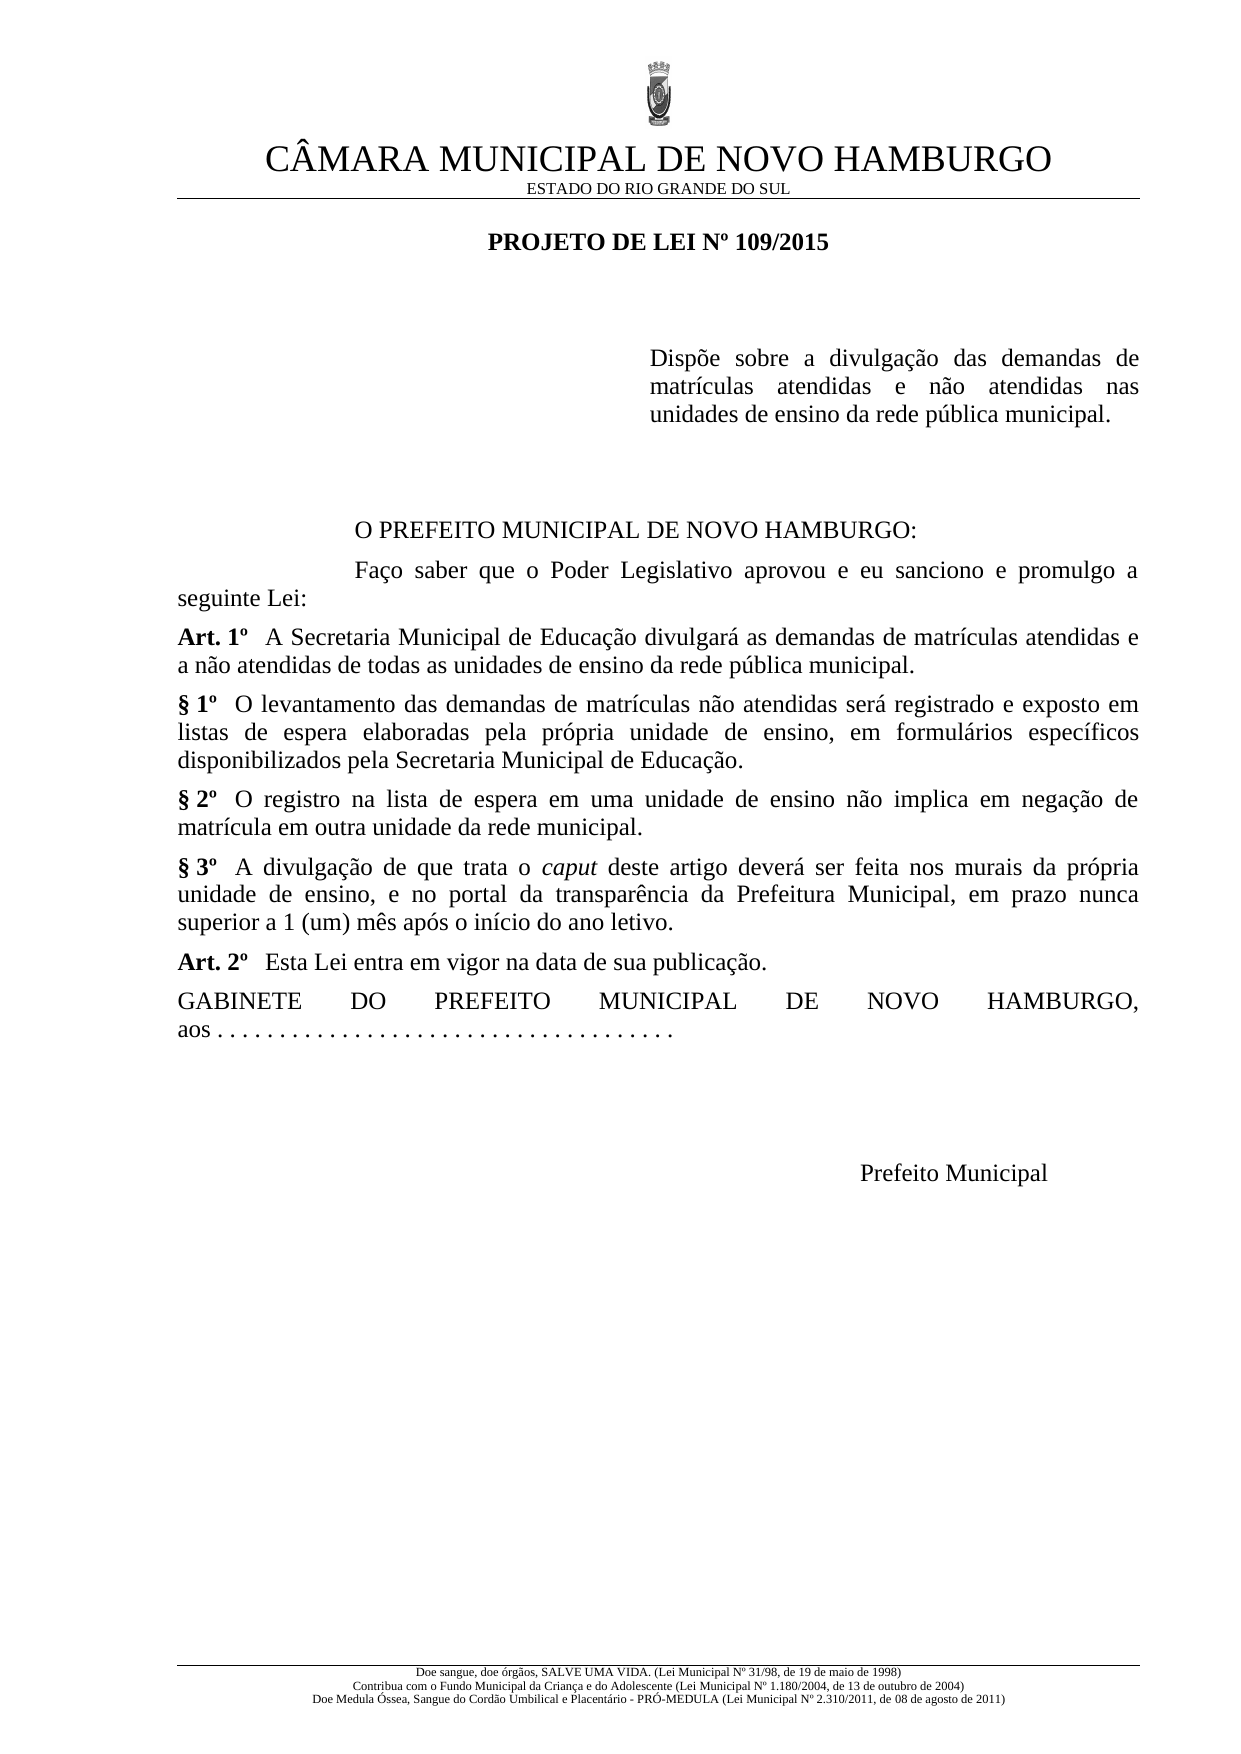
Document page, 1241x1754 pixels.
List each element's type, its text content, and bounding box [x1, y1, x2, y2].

text O PREFEITO MUNICIPAL DE NOVO HAMBURGO: [177, 516, 1140, 544]
text Faço saber que o Poder Legislativo aprovou e eu sanciono e promulgo a seguinte Lei: [177, 556, 1140, 611]
text Art. 1º A Secretaria Municipal de Educação divulgará as demandas de matrículas atendidas e a não atendidas de todas as unidades de ensino da rede pública municipal. [177, 623, 1140, 679]
text § 2º O registro na lista de espera em uma unidade de ensino não implica em negação de matrícula em outra unidade da rede municipal. [177, 786, 1140, 841]
text § 3º A divulgação de que trata o caput deste artigo deverá ser feita nos murais da própria unidade de ensino, e no portal da transparência da Prefeitura Municipal, em prazo nunca superior a 1 (um) mês após o início do ano letivo. [177, 853, 1140, 936]
text Prefeito Municipal [768, 1159, 1140, 1187]
text Art. 2º Esta Lei entra em vigor na data de sua publicação. [177, 948, 1140, 976]
text § 1º O levantamento das demandas de matrículas não atendidas será registrado e exposto em listas de espera elaboradas pela própria unidade de ensino, em formulários específicos disponibilizados pela Secretaria Municipal de Educação. [177, 691, 1140, 774]
text PROJETO DE LEI Nº 109/2015 [177, 228, 1140, 256]
text Dispõe sobre a divulgação das demandas de matrículas atendidas e não atendidas nas unidades de ensino da rede pública municipal. [649, 344, 1140, 428]
text GABINETE DO PREFEITO MUNICIPAL DE NOVO HAMBURGO, aos . . . . . . . . . . . . . . . . . . . . . . . . . . . . . . . . . . . . . [177, 987, 1140, 1043]
